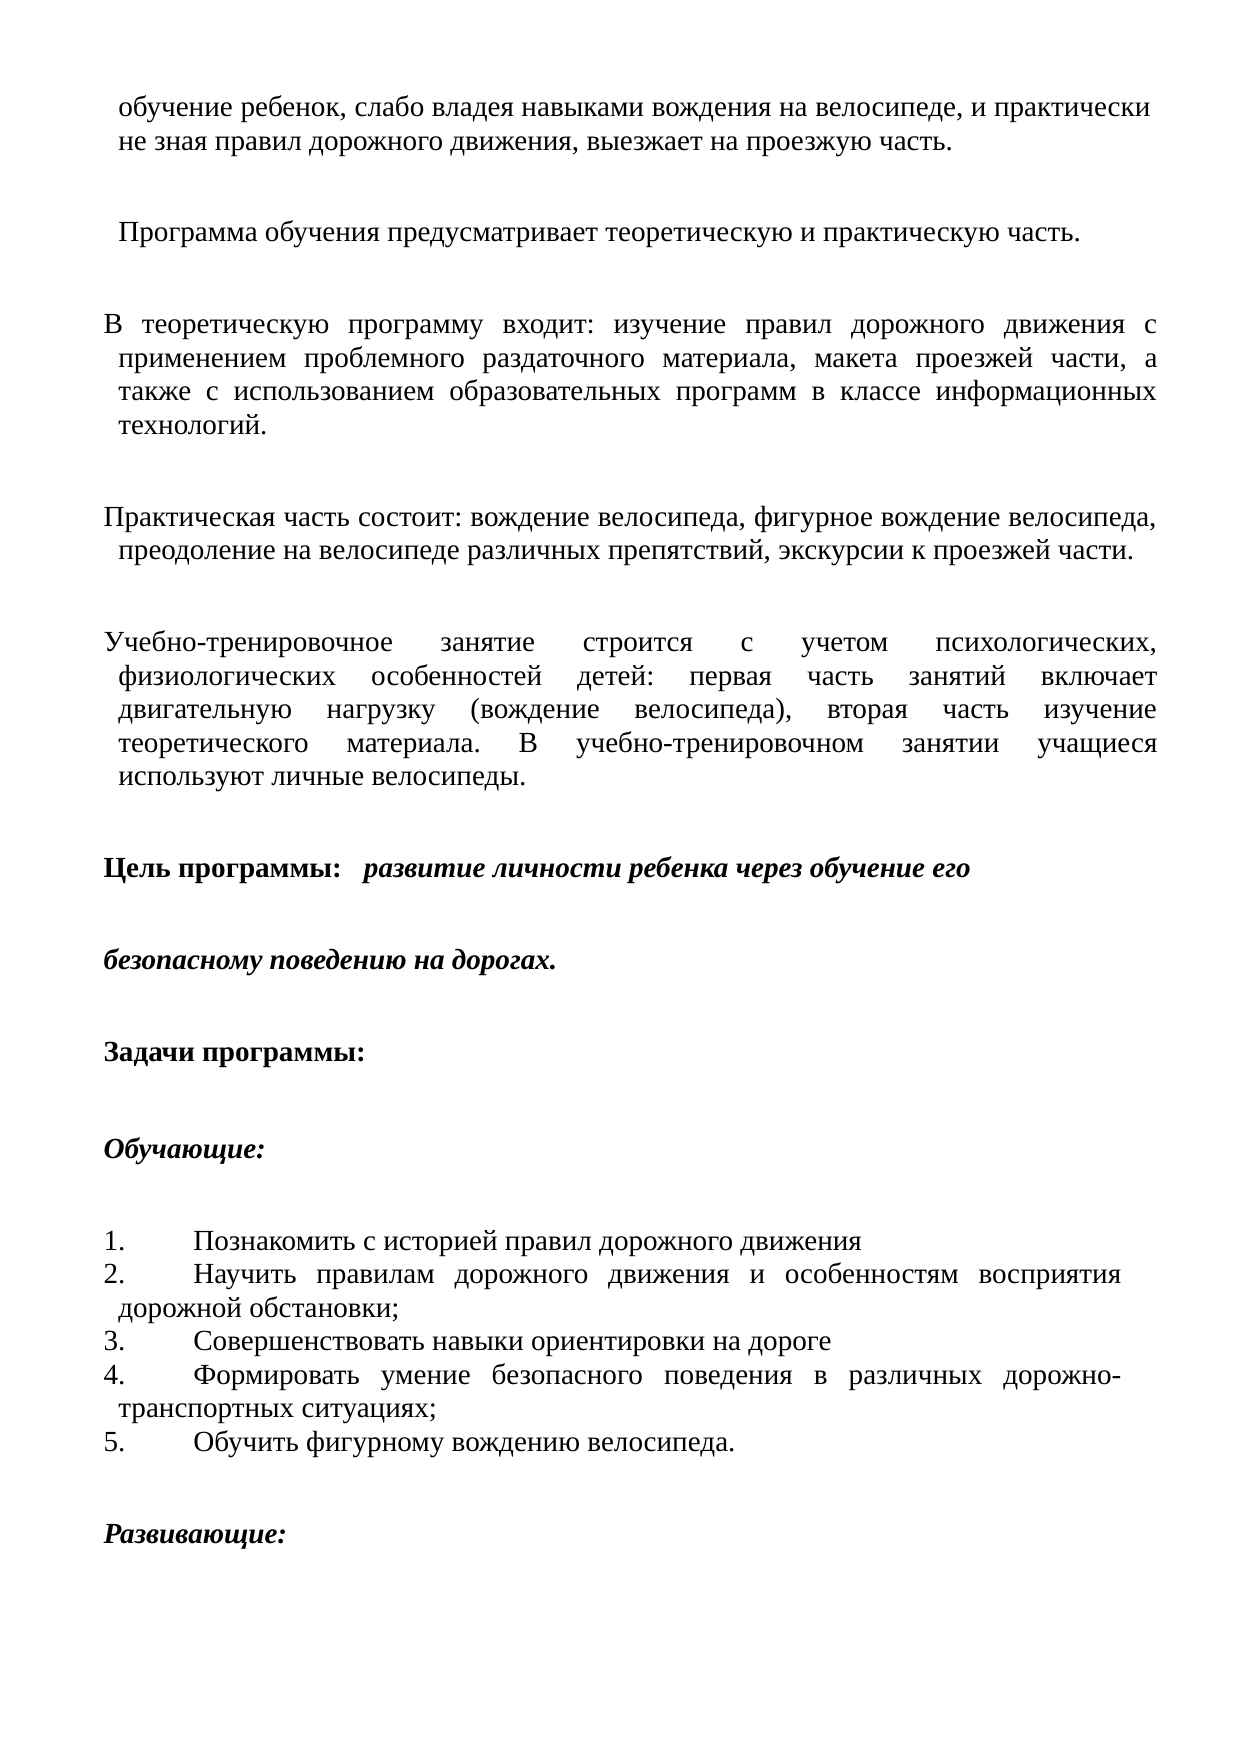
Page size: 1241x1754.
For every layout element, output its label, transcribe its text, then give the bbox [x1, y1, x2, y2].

text Задачи программы: [103, 1034, 1181, 1068]
list Обучить фигурному вождению велосипеда. [103, 1424, 1122, 1458]
text Развивающие: [103, 1516, 1122, 1549]
text Учебно-тренировочное занятие строится с учетом психологических, физиологических особенностей детей: первая часть занятий включает двигательную нагрузку (вождение велосипеда), вторая часть изучение теоретического материала. В учебно-тренировочном занятии учащиеся используют личные велосипеды. [103, 624, 1158, 792]
text В теоретическую программу входит: изучение правил дорожного движения с применением проблемного раздаточного материала, макета проезжей части, а также с использованием образовательных программ в классе информационных технологий. [103, 306, 1158, 441]
text Обучающие: [103, 1131, 1122, 1164]
text безопасному поведению на дорогах. [103, 942, 1181, 976]
list Совершенствовать навыки ориентировки на дороге [103, 1323, 1122, 1357]
text Программа обучения предусматривает теоретическую и практическую часть. [118, 214, 1158, 248]
list Познакомить с историей правил дорожного движения [103, 1223, 1122, 1256]
list Научить правилам дорожного движения и особенностям восприятия дорожной обстановки; [103, 1256, 1122, 1323]
text обучение ребенок, слабо владея навыками вождения на велосипеде, и практически не зная правил дорожного движения, выезжает на проезжую часть. [103, 89, 1152, 156]
text Практическая часть состоит: вождение велосипеда, фигурное вождение велосипеда, преодоление на велосипеде различных препятствий, экскурсии к проезжей части. [103, 499, 1158, 566]
list Формировать умение безопасного поведения в различных дорожно-транспортных ситуациях; [103, 1357, 1122, 1424]
text Цель программы: развитие личности ребенка через обучение его [103, 850, 1181, 884]
